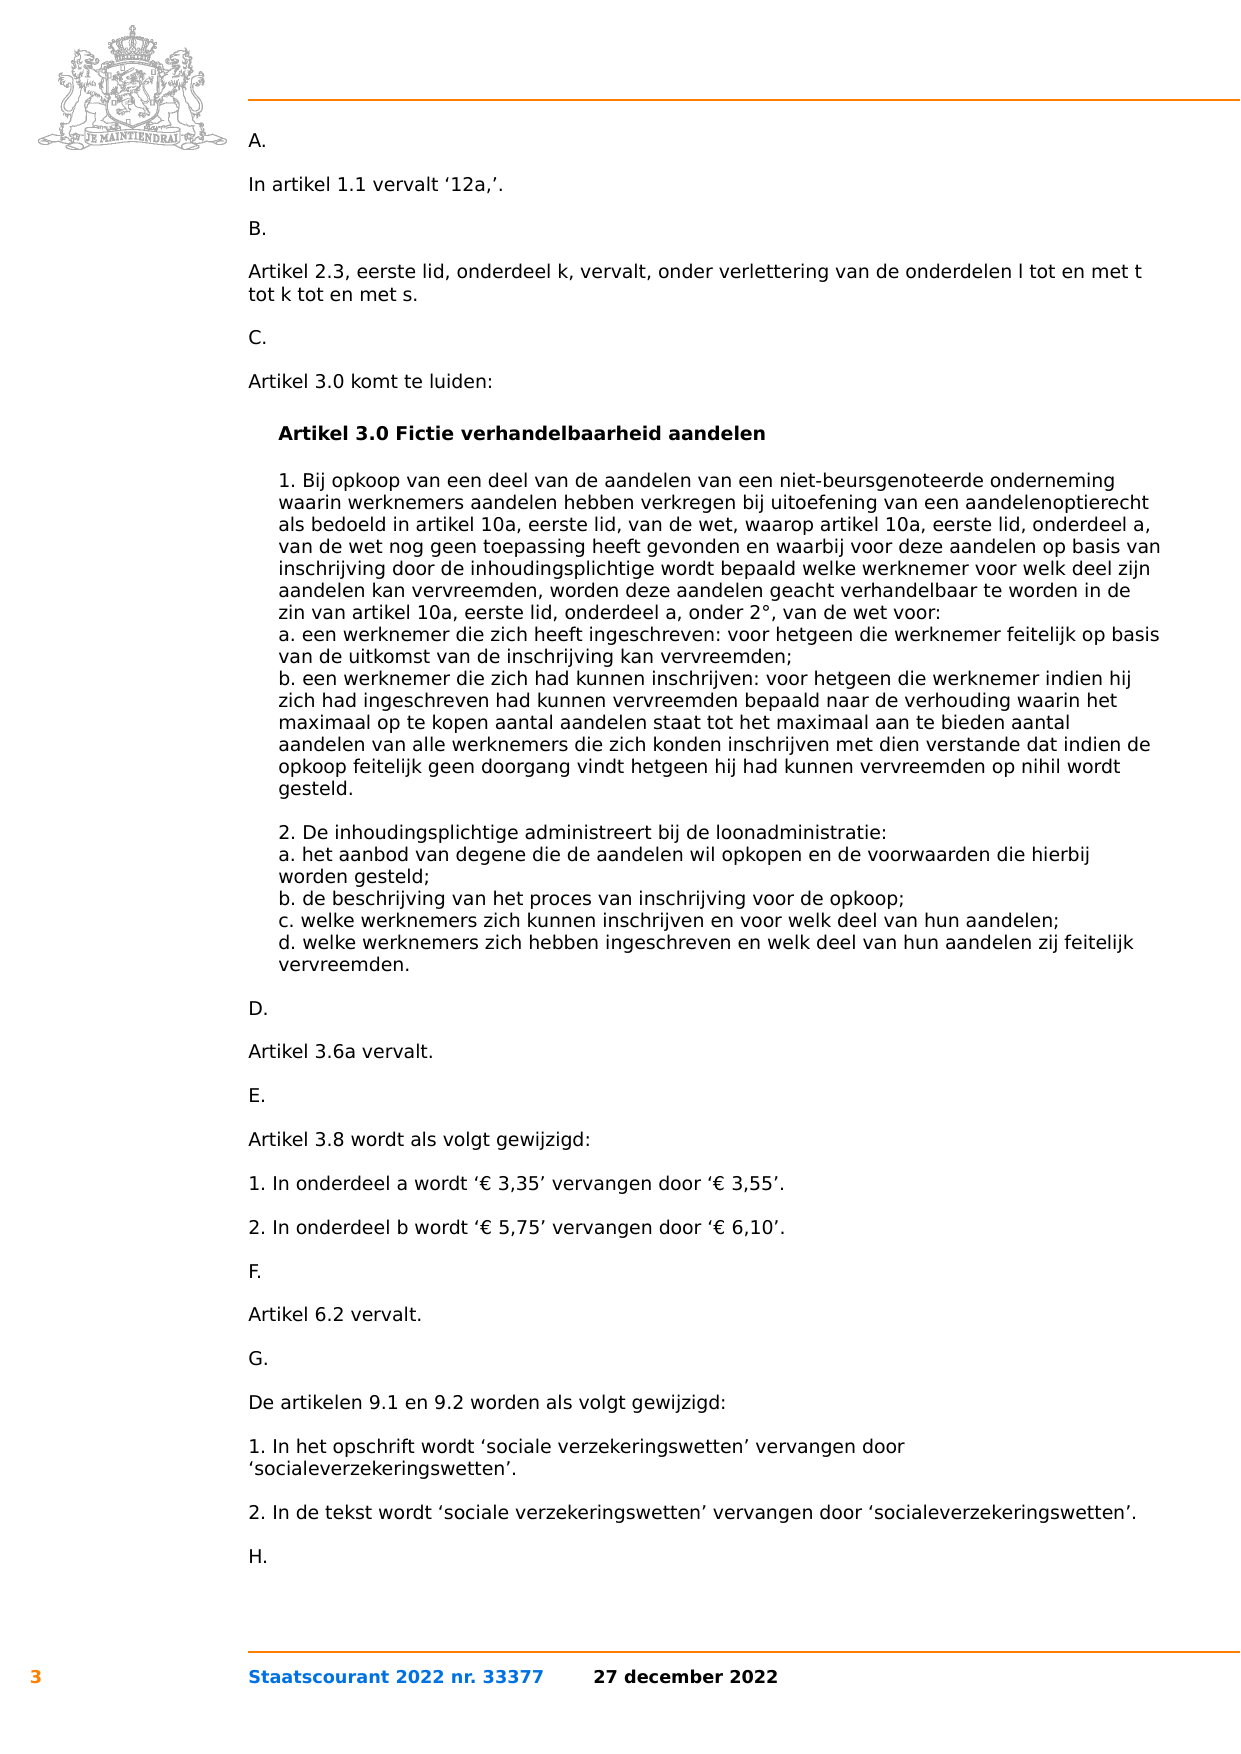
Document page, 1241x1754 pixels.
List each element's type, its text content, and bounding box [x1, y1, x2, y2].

text c. welke werknemers zich kunnen inschrijven en voor welk deel van hun aandelen; [278, 909, 1163, 932]
text C. [248, 327, 1163, 349]
text 2. De inhoudingsplichtige administreert bij de loonadministratie: [278, 822, 1163, 844]
text a. het aanbod van degene die de aandelen wil opkopen en de voorwaarden die hierbij worden gesteld; [278, 844, 1163, 888]
text b. een werknemer die zich had kunnen inschrijven: voor hetgeen die werknemer indien hij zich had ingeschreven had kunnen vervreemden bepaald naar de verhouding waarin het maximaal op te kopen aantal aandelen staat tot het maximaal aan te bieden aantal aandelen van alle werknemers die zich konden inschrijven met dien verstande dat indien de opkoop feitelijk geen doorgang vindt hetgeen hij had kunnen vervreemden op nihil wordt gesteld. [278, 668, 1163, 800]
text 1. In onderdeel a wordt ‘€ 3,35’ vervangen door ‘€ 3,55’. [248, 1173, 1163, 1195]
subtitle Artikel 3.0 Fictie verhandelbaarheid aandelen [278, 423, 1163, 445]
text F. [248, 1261, 1163, 1282]
text H. [248, 1546, 1163, 1568]
text 1. In het opschrift wordt ‘sociale verzekeringswetten’ vervangen door ‘socialeverzekeringswetten’. [248, 1436, 1163, 1480]
text 2. In onderdeel b wordt ‘€ 5,75’ vervangen door ‘€ 6,10’. [248, 1217, 1163, 1239]
text Artikel 3.6a vervalt. [248, 1041, 1163, 1063]
text De artikelen 9.1 en 9.2 worden als volgt gewijzigd: [248, 1392, 1163, 1414]
text a. een werknemer die zich heeft ingeschreven: voor hetgeen die werknemer feitelijk op basis van de uitkomst van de inschrijving kan vervreemden; [278, 624, 1163, 668]
text E. [248, 1085, 1163, 1107]
text 1. Bij opkoop van een deel van de aandelen van een niet-beursgenoteerde onderneming waarin werknemers aandelen hebben verkregen bij uitoefening van een aandelenoptierecht als bedoeld in artikel 10a, eerste lid, van de wet, waarop artikel 10a, eerste lid, onderdeel a, van de wet nog geen toepassing heeft gevonden en waarbij voor deze aandelen op basis van inschrijving door de inhoudingsplichtige wordt bepaald welke werknemer voor welk deel zijn aandelen kan vervreemden, worden deze aandelen geacht verhandelbaar te worden in de zin van artikel 10a, eerste lid, onderdeel a, onder 2°, van de wet voor: [278, 470, 1163, 624]
text In artikel 1.1 vervalt ‘12a,’. [248, 174, 1163, 196]
text b. de beschrijving van het proces van inschrijving voor de opkoop; [278, 888, 1163, 909]
text A. [248, 130, 1163, 152]
text Artikel 2.3, eerste lid, onderdeel k, vervalt, onder verlettering van de onderdelen l tot en met t tot k tot en met s. [248, 261, 1163, 305]
text Artikel 3.0 komt te luiden: [248, 371, 1163, 393]
text B. [248, 218, 1163, 239]
text Artikel 3.8 wordt als volgt gewijzigd: [248, 1129, 1163, 1151]
picture [38, 25, 227, 150]
text d. welke werknemers zich hebben ingeschreven en welk deel van hun aandelen zij feitelijk vervreemden. [278, 932, 1163, 976]
text G. [248, 1348, 1163, 1370]
text Artikel 6.2 vervalt. [248, 1304, 1163, 1326]
text D. [248, 997, 1163, 1019]
text 2. In de tekst wordt ‘sociale verzekeringswetten’ vervangen door ‘socialeverzekeringswetten’. [248, 1502, 1163, 1524]
